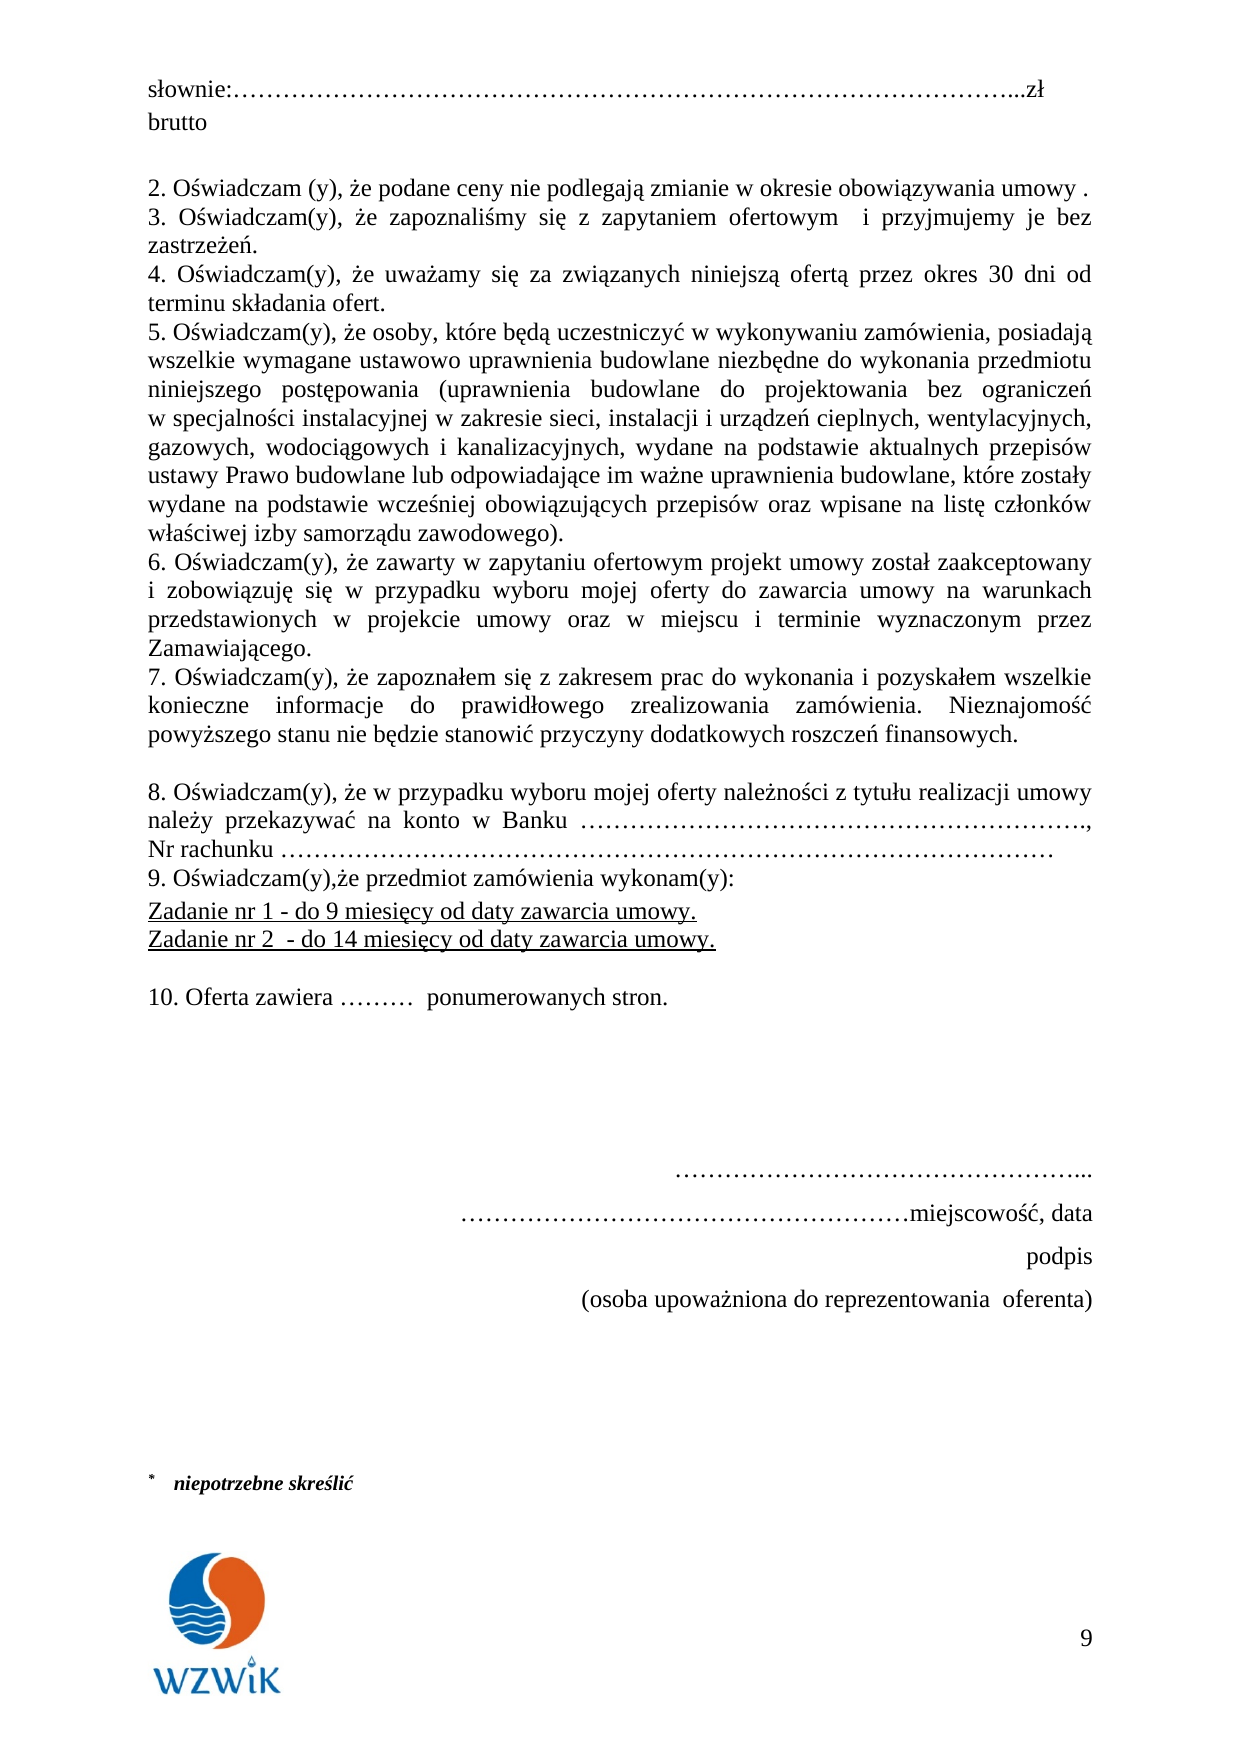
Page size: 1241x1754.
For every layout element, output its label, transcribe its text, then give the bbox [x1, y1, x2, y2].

text 4. Oświadczam(y), że uważamy się za związanych niniejszą ofertą przez okres 30 dni od terminu składania ofert. [148, 259, 1093, 317]
text 6. Oświadczam(y), że zawarty w zapytaniu ofertowym projekt umowy został zaakceptowany i zobowiązuję się w przypadku wyboru mojej oferty do zawarcia umowy na warunkach przedstawionych w projekcie umowy oraz w miejscu i terminie wyznaczonym przez Zamawiającego. [148, 547, 1093, 662]
text 8. Oświadczam(y), że w przypadku wyboru mojej oferty należności z tytułu realizacji umowy należy przekazywać na konto w Banku ……………………………………………………., Nr rachunku ………………………………………………………………………………… [148, 777, 1093, 863]
text 10. Oferta zawiera ……… ponumerowanych stron. [148, 982, 1093, 1011]
text Zadanie nr 2 - do 14 miesięcy od daty zawarcia umowy. [148, 924, 1093, 953]
text 7. Oświadczam(y), że zapoznałem się z zakresem prac do wykonania i pozyskałem wszelkie konieczne informacje do prawidłowego zrealizowania zamówienia. Nieznajomość powyższego stanu nie będzie stanowić przyczyny dodatkowych roszczeń finansowych. [148, 662, 1093, 748]
text słownie:…………………………………………………………………………………...zł brutto [148, 74, 1093, 136]
text 5. Oświadczam(y), że osoby, które będą uczestniczyć w wykonywaniu zamówienia, posiadają wszelkie wymagane ustawowo uprawnienia budowlane niezbędne do wykonania przedmiotu niniejszego postępowania (uprawnienia budowlane do projektowania bez ograniczeń w specjalności instalacyjnej w zakresie sieci, instalacji i urządzeń cieplnych, wentylacyjnych, gazowych, wodociągowych i kanalizacyjnych, wydane na podstawie aktualnych przepisów ustawy Prawo budowlane lub odpowiadające im ważne uprawnienia budowlane, które zostały wydane na podstawie wcześniej obowiązujących przepisów oraz wpisane na listę członków właściwej izby samorządu zawodowego). [148, 317, 1093, 547]
text Zadanie nr 1 - do 9 miesięcy od daty zawarcia umowy. [148, 896, 1093, 924]
text * niepotrzebne skreślić [148, 1471, 1093, 1495]
text 3. Oświadczam(y), że zapoznaliśmy się z zapytaniem ofertowym i przyjmujemy je bez zastrzeżeń. [148, 202, 1093, 259]
text 9. Oświadczam(y),że przedmiot zamówienia wykonam(y): [148, 863, 1093, 892]
text 2. Oświadczam (y), że podane ceny nie podlegają zmianie w okresie obowiązywania umowy . [148, 173, 1093, 202]
text …………………………………………... ………………………………………………miejscowość, data podpis (osoba upoważniona do reprezentowania oferenta) [369, 1154, 1093, 1313]
